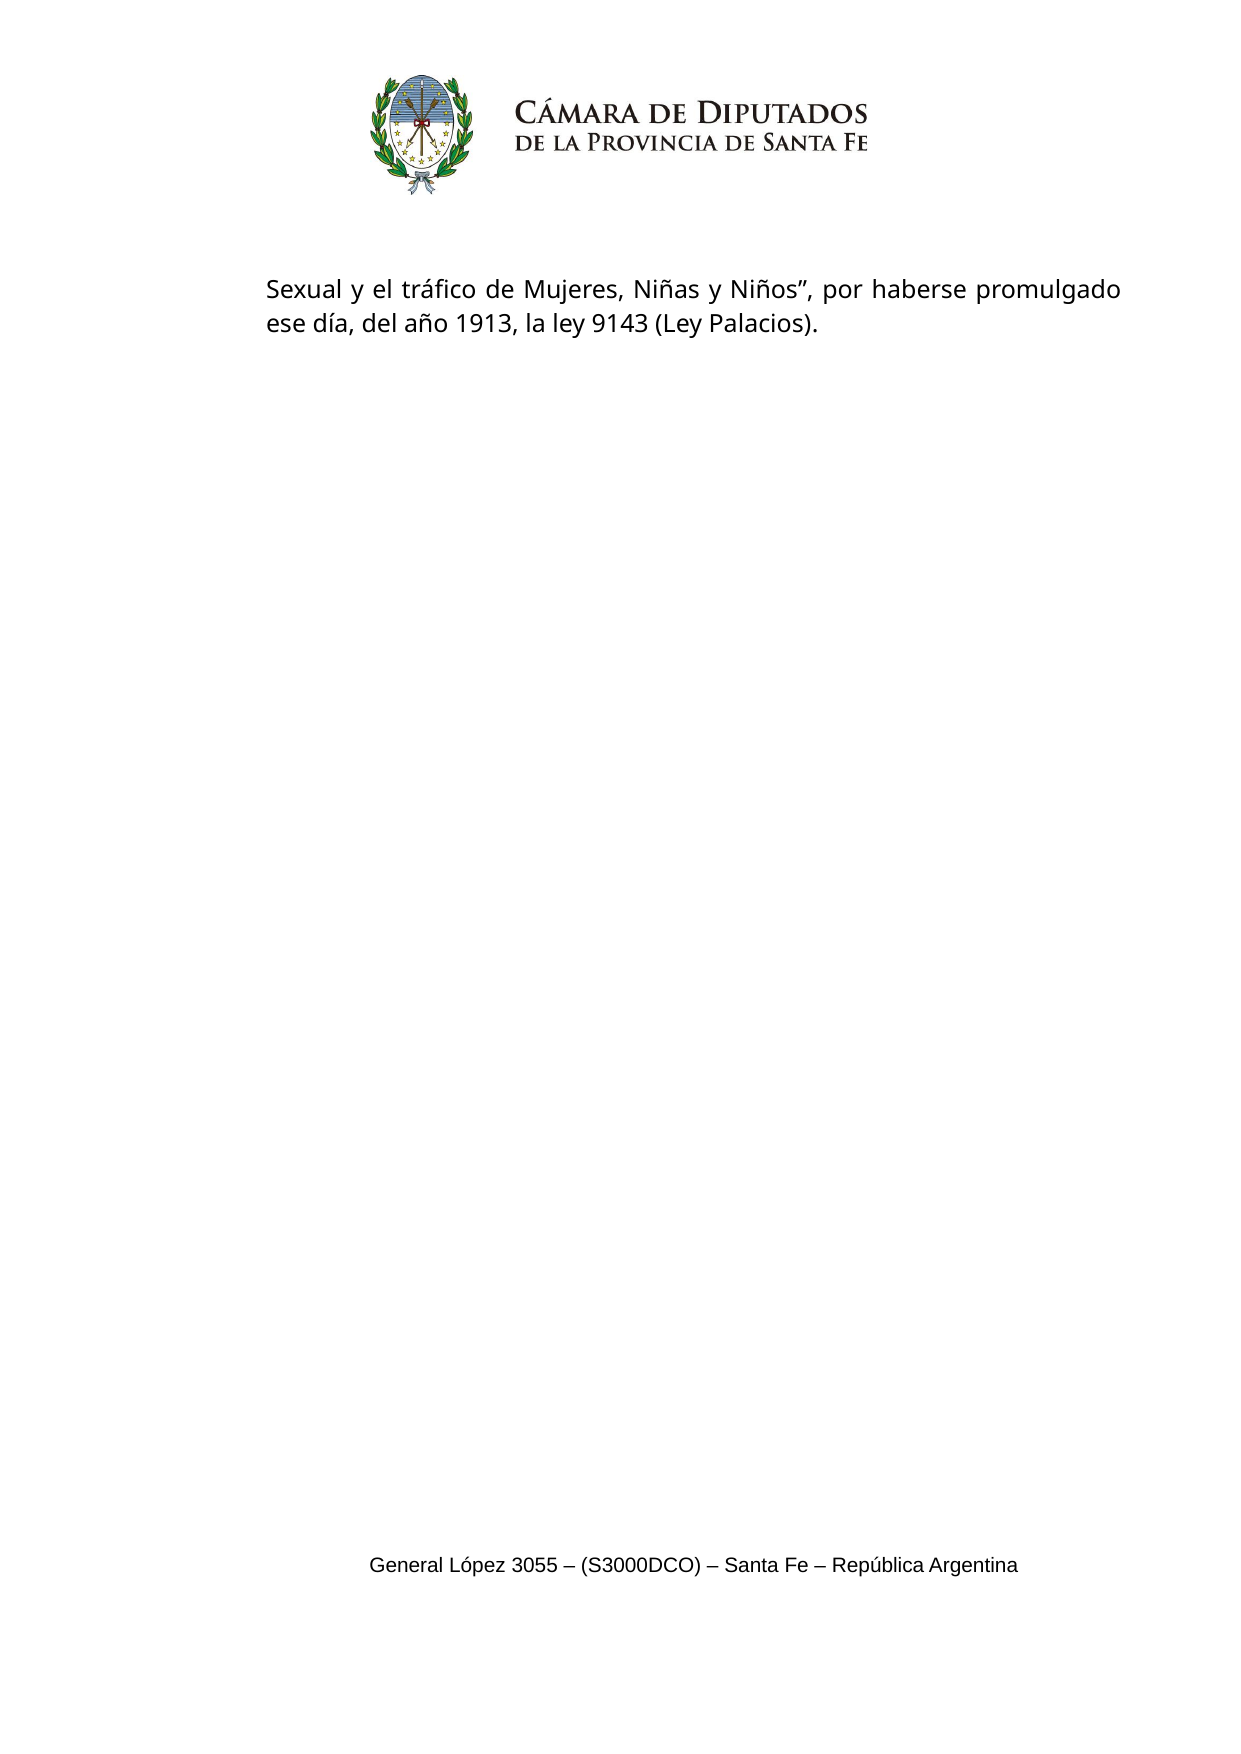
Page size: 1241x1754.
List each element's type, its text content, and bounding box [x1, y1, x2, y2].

picture [370, 75, 868, 199]
text Sexual y el tráfico de Mujeres, Niñas y Niños”, por haberse promulgado ese día, del año 1913, la ley 9143 (Ley Palacios). [266, 272, 1122, 340]
